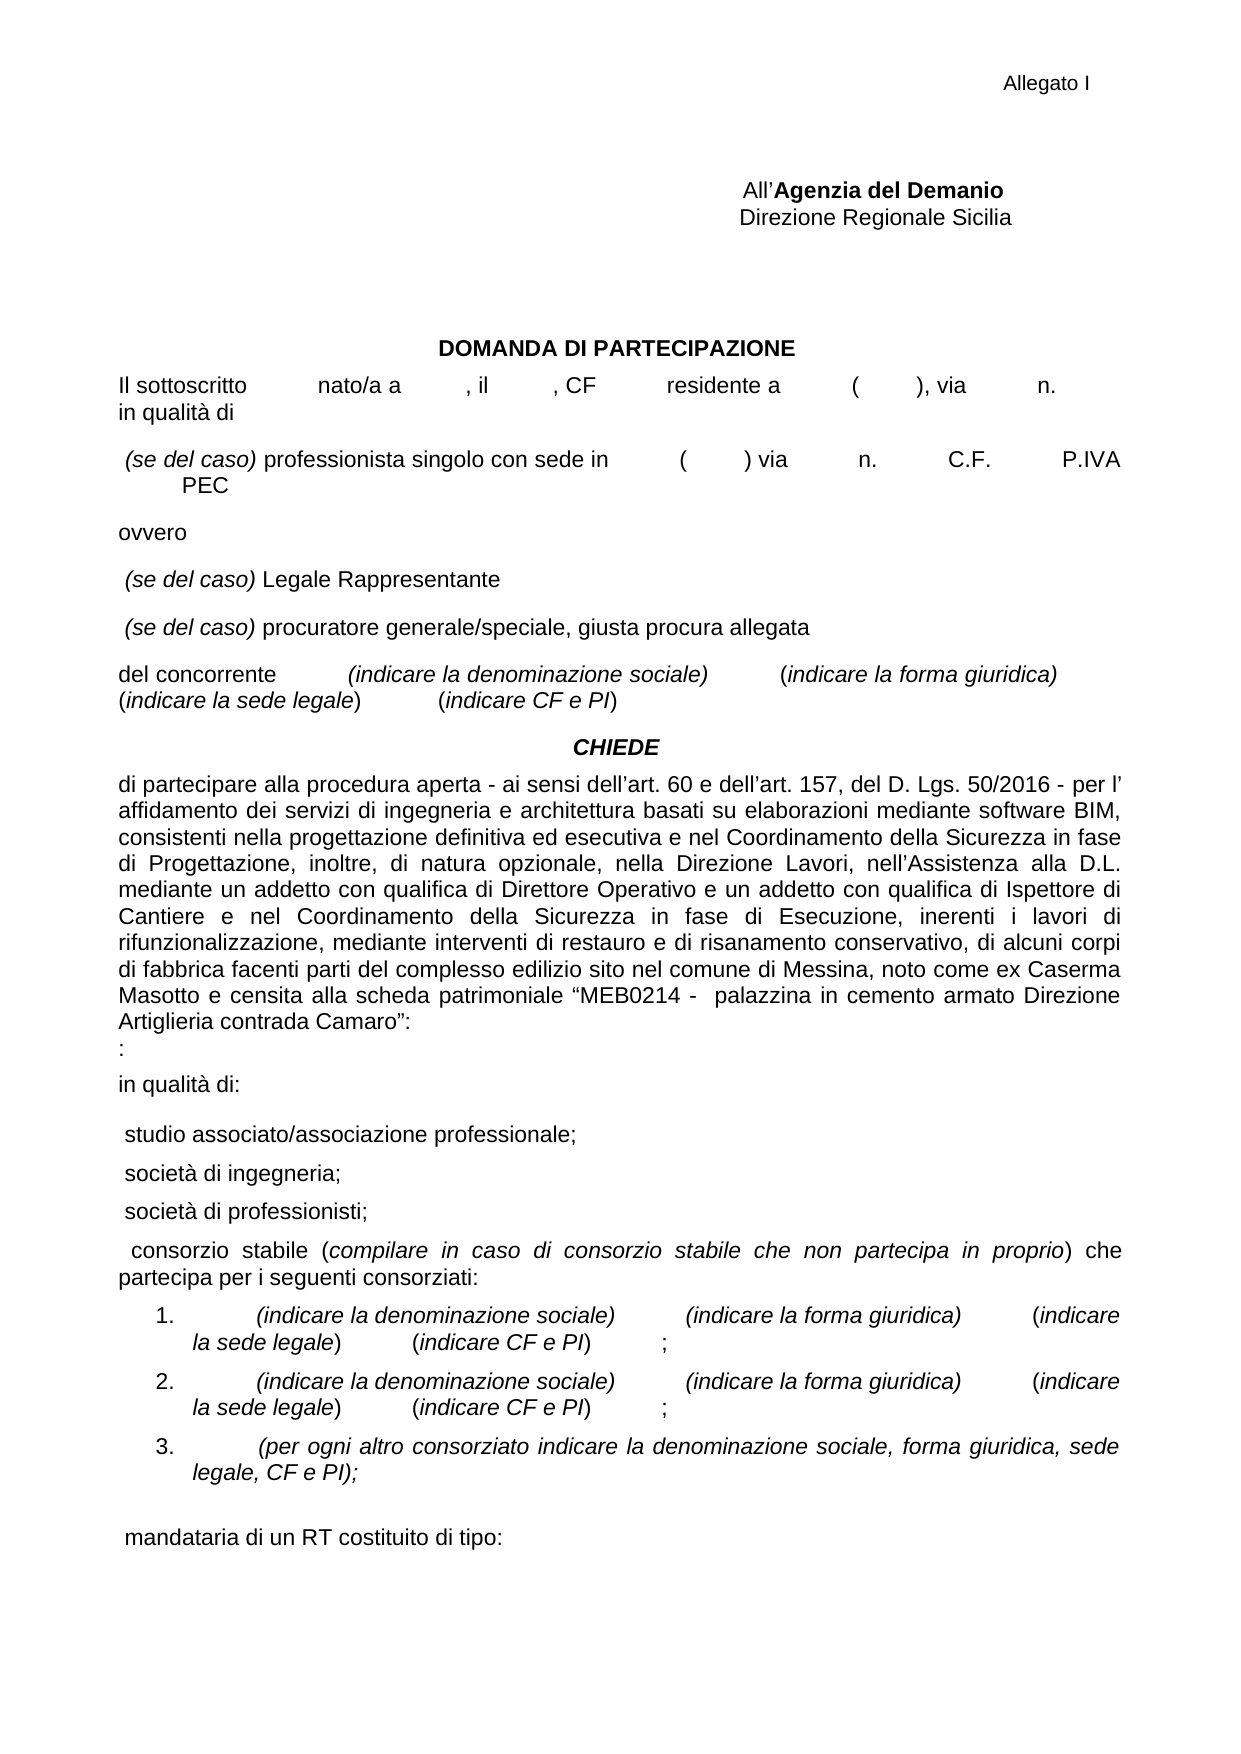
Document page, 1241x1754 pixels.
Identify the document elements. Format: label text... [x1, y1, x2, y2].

text società di professionisti; [118, 1198, 1122, 1225]
text All’Agenzia del Demanio [723, 177, 1122, 203]
text Direzione Regionale Sicilia [738, 203, 1122, 230]
list (indicare la denominazione sociale) (indicare la forma giuridica) (indicare la sede legale) (indicare CF e PI) ; [155, 1368, 1122, 1420]
text Il sottoscritto nato/a a , il , CF residente a ( ), via n. in qualità di [118, 372, 1122, 425]
text di partecipare alla procedura aperta - ai sensi dell’art. 60 e dell’art. 157, del D. Lgs. 50/2016 - per l’ affidamento dei servizi di ingegneria e architettura basati su elaborazioni mediante software BIM, consistenti nella progettazione definitiva ed esecutiva e nel Coordinamento della Sicurezza in fase di Progettazione, inoltre, di natura opzionale, nella Direzione Lavori, nell’Assistenza alla D.L. mediante un addetto con qualifica di Direttore Operativo e un addetto con qualifica di Ispettore di Cantiere e nel Coordinamento della Sicurezza in fase di Esecuzione, inerenti i lavori di rifunzionalizzazione, mediante interventi di restauro e di risanamento conservativo, di alcuni corpi di fabbrica facenti parti del complesso edilizio sito nel comune di Messina, noto come ex Caserma Masotto e censita alla scheda patrimoniale “MEB0214 - palazzina in cemento armato Direzione Artiglieria contrada Camaro”: [118, 771, 1122, 1034]
text (se del caso) Legale Rappresentante [118, 566, 1122, 593]
text DOMANDA DI PARTECIPAZIONE [118, 335, 1122, 362]
list (indicare la denominazione sociale) (indicare la forma giuridica) (indicare la sede legale) (indicare CF e PI) ; [155, 1302, 1122, 1355]
text del concorrente (indicare la denominazione sociale) (indicare la forma giuridica) (indicare la sede legale) (indicare CF e PI) [118, 661, 1122, 713]
text CHIEDE [118, 734, 1122, 761]
list (per ogni altro consorziato indicare la denominazione sociale, forma giuridica, sede legale, CF e PI); [155, 1433, 1122, 1486]
text mandataria di un RT costituito di tipo: [118, 1524, 1122, 1551]
text studio associato/associazione professionale; [118, 1121, 1122, 1147]
text consorzio stabile (compilare in caso di consorzio stabile che non partecipa in proprio) che partecipa per i seguenti consorziati: [118, 1237, 1122, 1290]
text società di ingegneria; [118, 1159, 1122, 1186]
text ovvero [118, 519, 1122, 546]
text (se del caso) procuratore generale/speciale, giusta procura allegata [118, 613, 1122, 640]
text (se del caso) professionista singolo con sede in ( ) via n. C.F. P.IVA PEC [118, 446, 1122, 498]
text : [118, 1034, 1122, 1061]
text in qualità di: [118, 1071, 1122, 1098]
